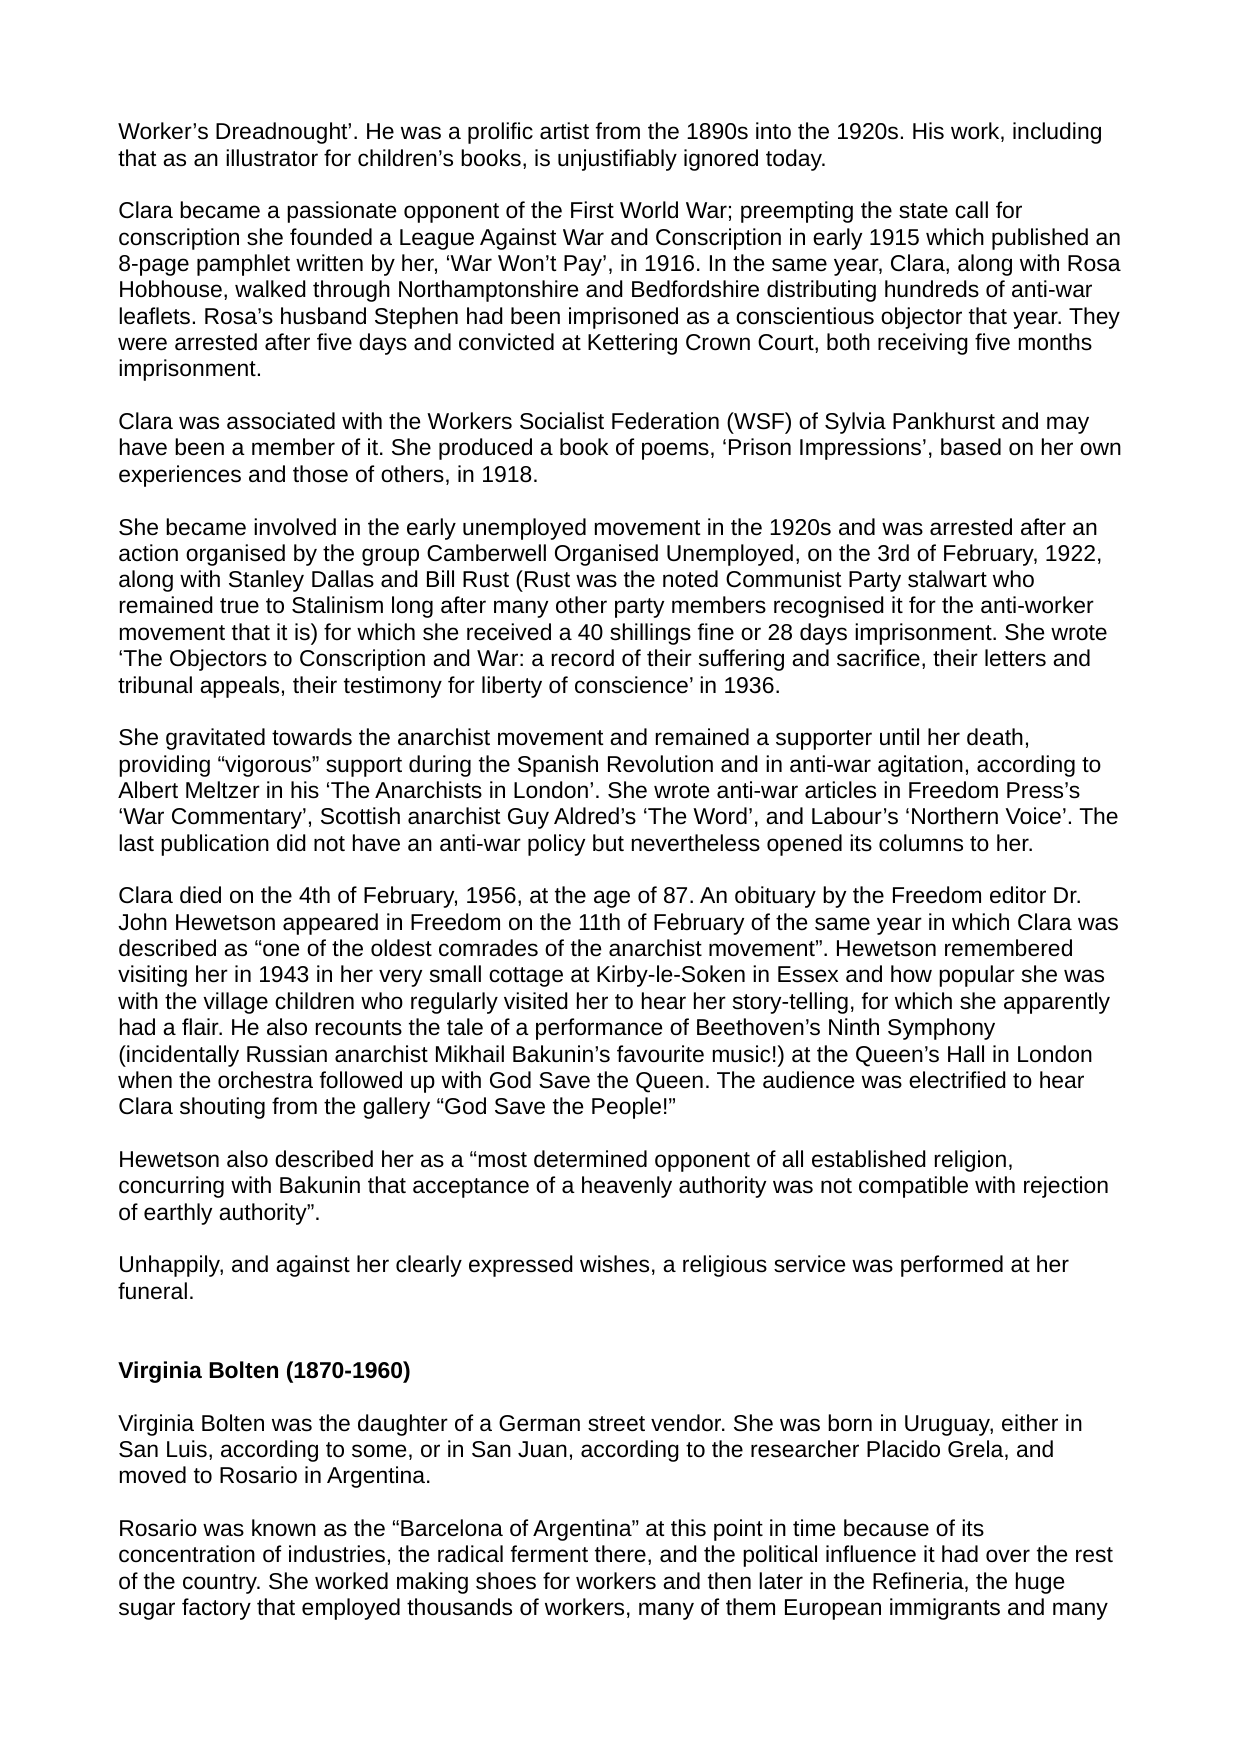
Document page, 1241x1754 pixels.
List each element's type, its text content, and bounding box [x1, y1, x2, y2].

text She gravitated towards the anarchist movement and remained a supporter until her death, providing “vigorous” support during the Spanish Revolution and in anti-war agitation, according to Albert Meltzer in his ‘The Anarchists in London’. She wrote anti-war articles in Freedom Press’s ‘War Commentary’, Scottish anarchist Guy Aldred’s ‘The Word’, and Labour’s ‘Northern Voice’. The last publication did not have an anti-war policy but nevertheless opened its columns to her. [118, 724, 1122, 856]
text Worker’s Dreadnought’. He was a prolific artist from the 1890s into the 1920s. His work, including that as an illustrator for children’s books, is unjustifiably ignored today. [118, 118, 1122, 171]
text Clara died on the 4th of February, 1956, at the age of 87. An obituary by the Freedom editor Dr. John Hewetson appeared in Freedom on the 11th of February of the same year in which Clara was described as “one of the oldest comrades of the anarchist movement”. Hewetson remembered visiting her in 1943 in her very small cottage at Kirby-le-Soken in Essex and how popular she was with the village children who regularly visited her to hear her story-telling, for which she apparently had a flair. He also recounts the tale of a performance of Beethoven’s Ninth Symphony (incidentally Russian anarchist Mikhail Bakunin’s favourite music!) at the Queen’s Hall in London when the orchestra followed up with God Save the Queen. The audience was electrified to hear Clara shouting from the gallery “God Save the People!” [118, 882, 1122, 1119]
text She became involved in the early unemployed movement in the 1920s and was arrested after an action organised by the group Camberwell Organised Unemployed, on the 3rd of February, 1922, along with Stanley Dallas and Bill Rust (Rust was the noted Communist Party stalwart who remained true to Stalinism long after many other party members recognised it for the anti-worker movement that it is) for which she received a 40 shillings fine or 28 days imprisonment. She wrote ‘The Objectors to Conscription and War: a record of their suffering and sacrifice, their letters and tribunal appeals, their testimony for liberty of conscience’ in 1936. [118, 513, 1122, 698]
text Virginia Bolten (1870-1960) [118, 1357, 1122, 1383]
text Unhappily, and against her clearly expressed wishes, a religious service was performed at her funeral. [118, 1251, 1122, 1304]
text Rosario was known as the “Barcelona of Argentina” at this point in time because of its concentration of industries, the radical ferment there, and the political influence it had over the rest of the country. She worked making shoes for workers and then later in the Refineria, the huge sugar factory that employed thousands of workers, many of them European immigrants and many [118, 1515, 1122, 1620]
text Virginia Bolten was the daughter of a German street vendor. She was born in Uruguay, either in San Luis, according to some, or in San Juan, according to the researcher Placido Grela, and moved to Rosario in Argentina. [118, 1409, 1122, 1488]
text Clara became a passionate opponent of the First World War; preempting the state call for conscription she founded a League Against War and Conscription in early 1915 which published an 8-page pamphlet written by her, ‘War Won’t Pay’, in 1916. In the same year, Clara, along with Rosa Hobhouse, walked through Northamptonshire and Bedfordshire distributing hundreds of anti-war leaflets. Rosa’s husband Stephen had been imprisoned as a conscientious objector that year. They were arrested after five days and convicted at Kettering Crown Court, both receiving five months imprisonment. [118, 197, 1122, 382]
text Hewetson also described her as a “most determined opponent of all established religion, concurring with Bakunin that acceptance of a heavenly authority was not compatible with rejection of earthly authority”. [118, 1146, 1122, 1225]
text Clara was associated with the Workers Socialist Federation (WSF) of Sylvia Pankhurst and may have been a member of it. She produced a book of poems, ‘Prison Impressions’, based on her own experiences and those of others, in 1918. [118, 408, 1122, 487]
